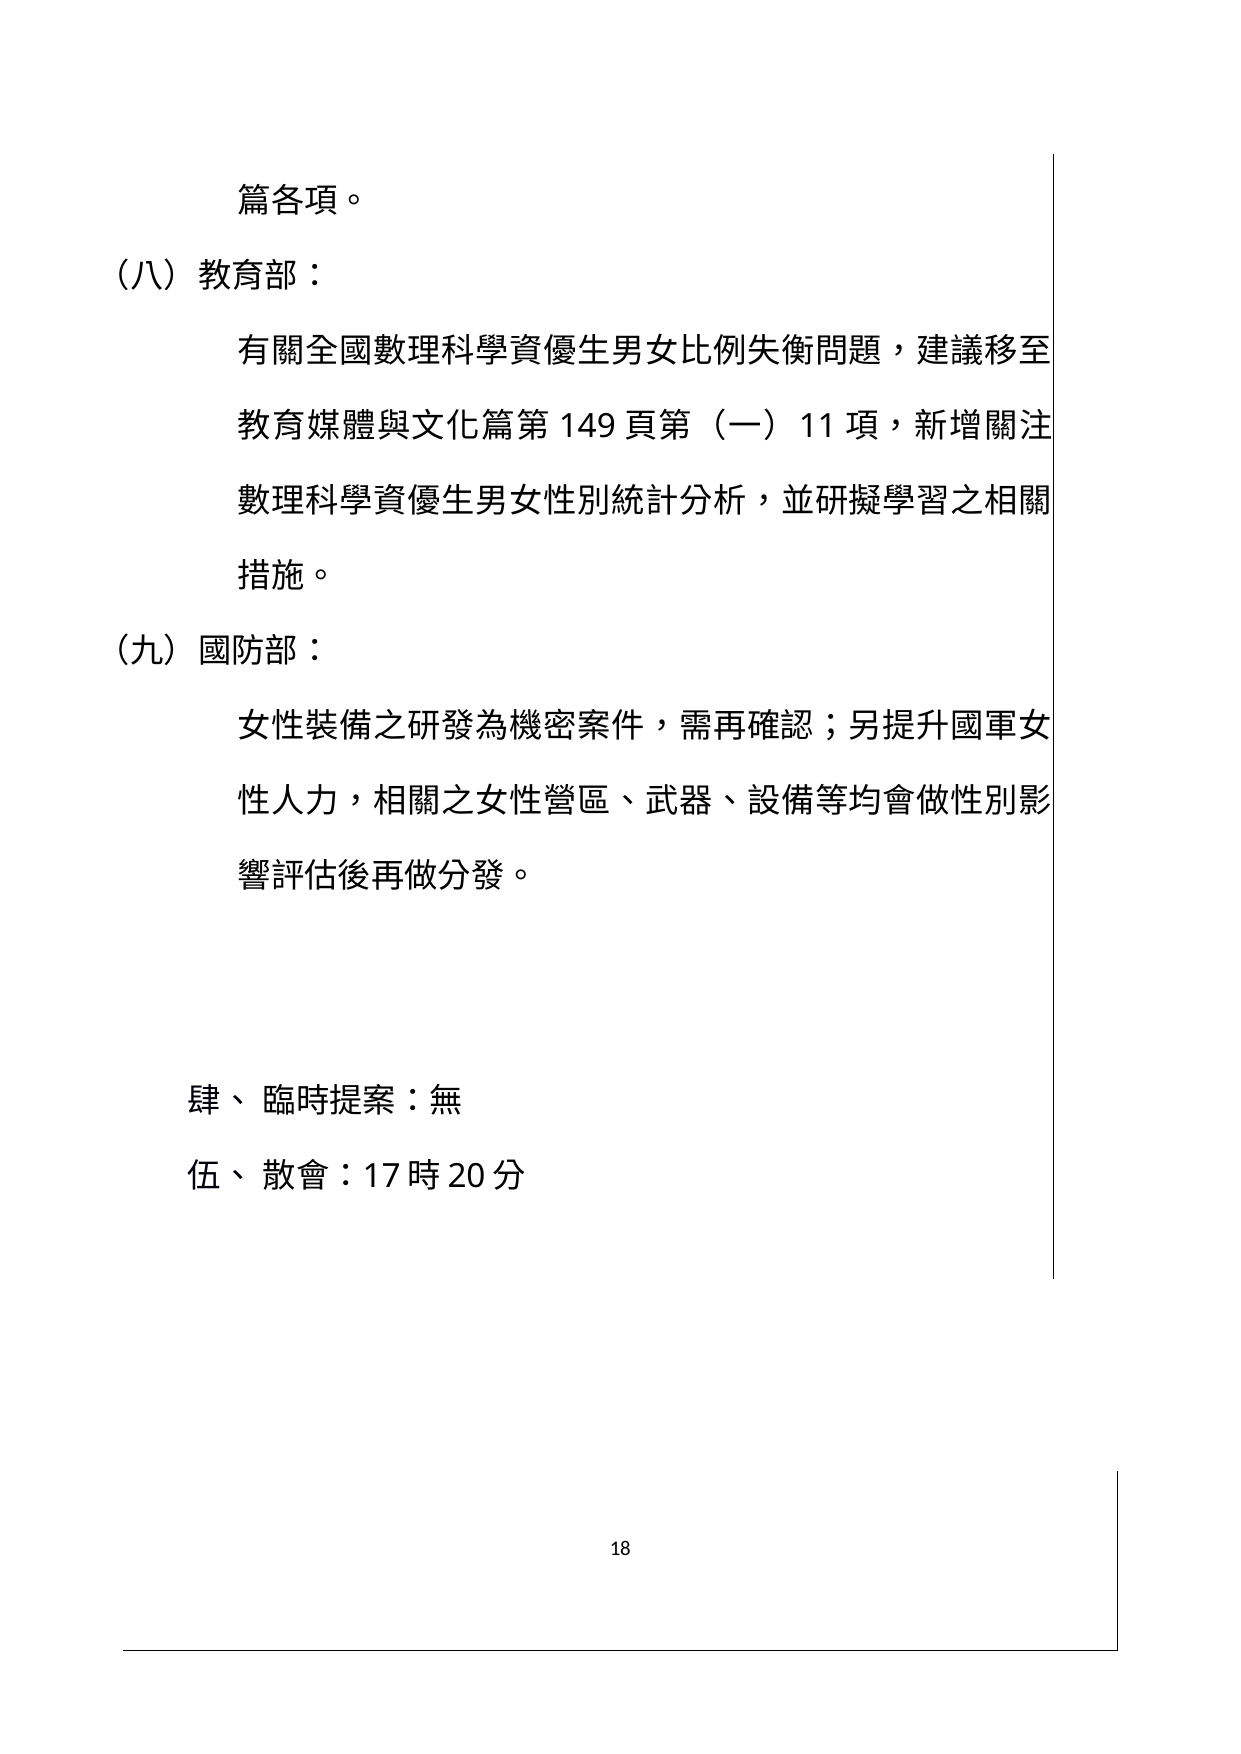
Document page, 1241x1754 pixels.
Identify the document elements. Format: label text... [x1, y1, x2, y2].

text 女性裝備之研發為機密案件，需再確認；另提升國軍女性人力，相關之女性營區、武器、設備等均會做性別影響評估後再做分發。 [237, 679, 1053, 904]
text 有關全國數理科學資優生男女比例失衡問題，建議移至教育媒體與文化篇第149頁第（一）11項，新增關注數理科學資優生男女性別統計分析，並研擬學習之相關措施。 [237, 304, 1053, 604]
text 篇各項。 [237, 154, 1053, 229]
list 教育部： [187, 229, 1053, 304]
list 國防部： [187, 604, 1053, 679]
list 臨時提案：無 [187, 1054, 1053, 1129]
list 散會：17時20分 [187, 1129, 1053, 1204]
